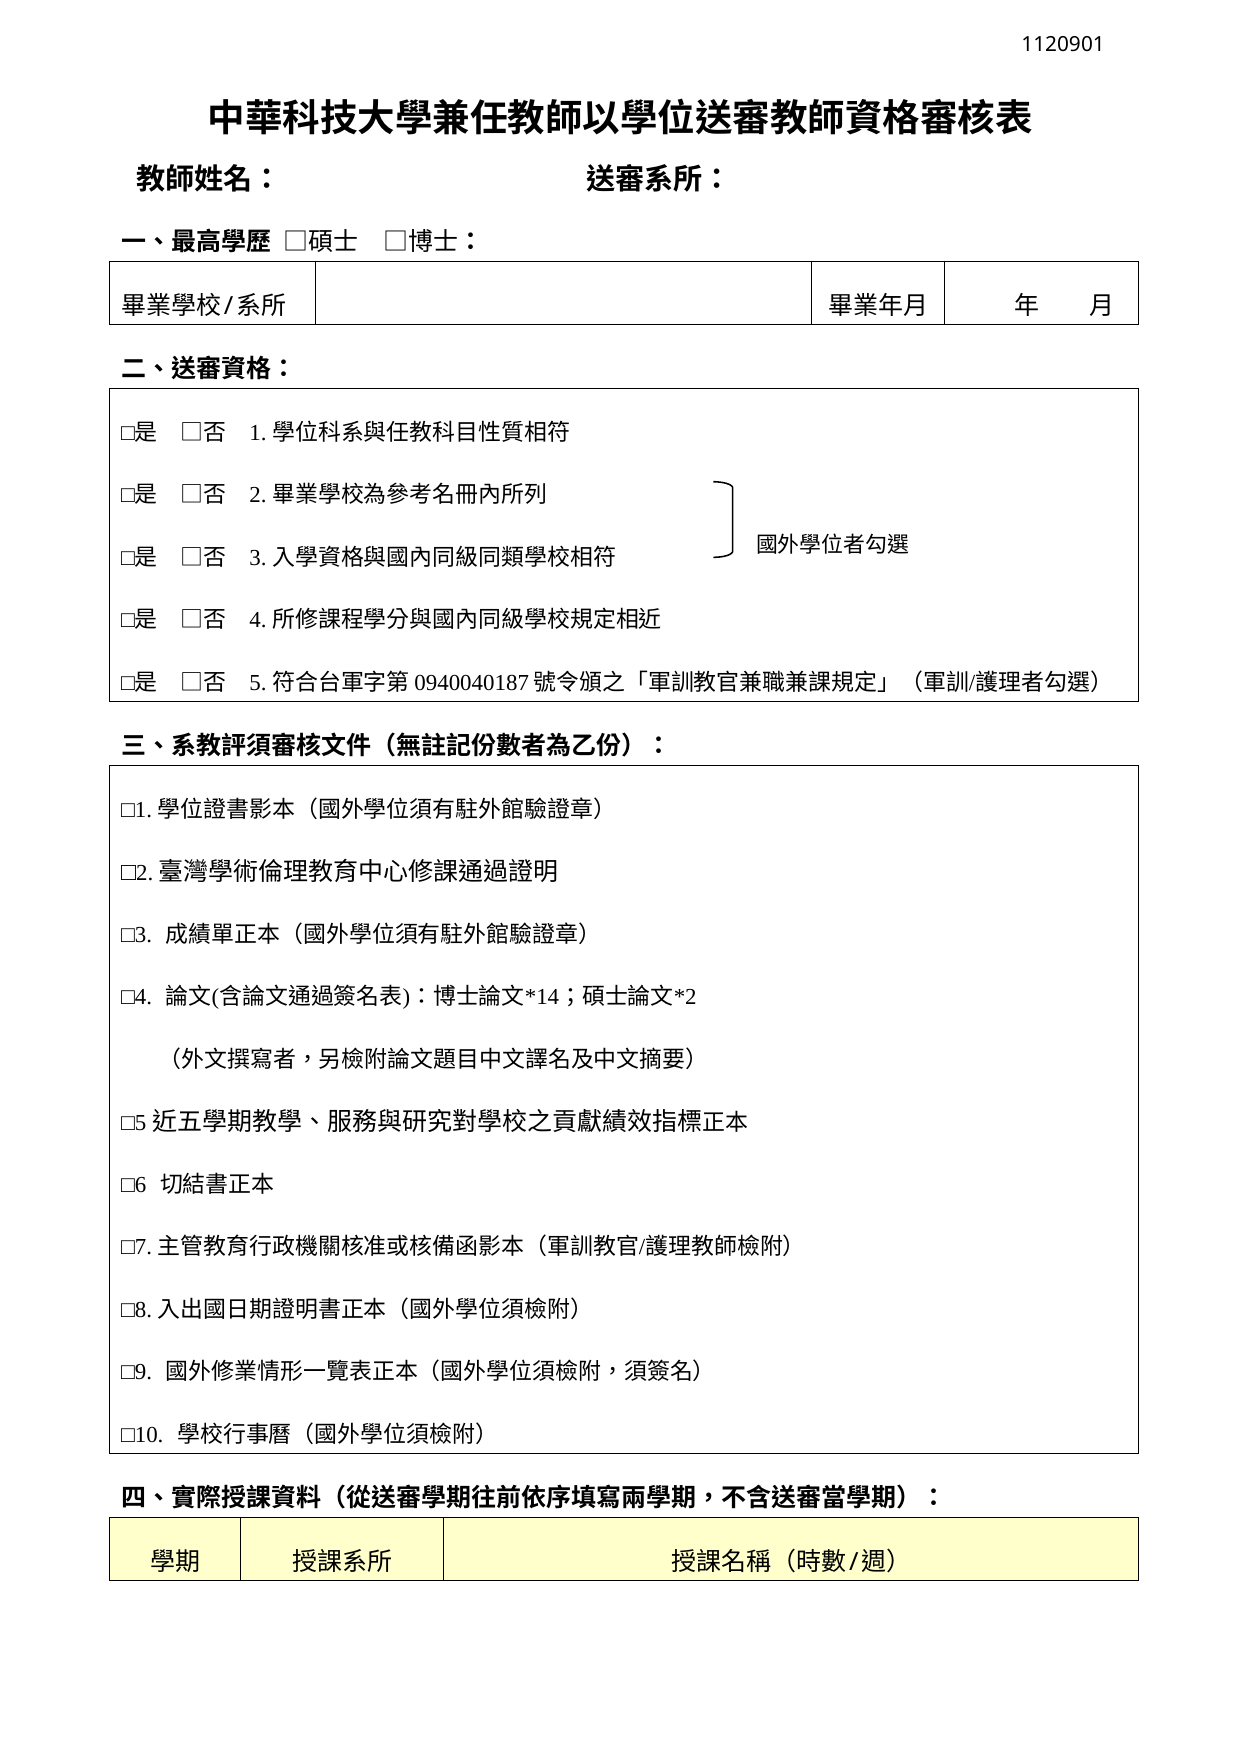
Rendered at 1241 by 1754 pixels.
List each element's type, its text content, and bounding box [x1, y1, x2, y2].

table_cell [316, 262, 811, 324]
table_cell 畢業學校/系所 [110, 262, 315, 324]
table_cell □是 □否 1. 學位科系與任教科目性質相符 □是 □否 2. 畢業學校為參考名冊內所列 □是 □否 3. 入學資格與國內同級同類學校相符 □是 □否 4. 所修課程學分與國內同級學校規定相近 □是 □否 5. 符合台軍字第0940040187號令頒之「軍訓教官兼職兼課規定」（軍訓/護理者勾選） [110, 389, 1138, 701]
table_cell 二、送審資格： [110, 325, 1138, 388]
text 中華科技大學兼任教師以學位送審教師資格審核表 [136, 73, 1104, 136]
table_cell 年 月 [945, 262, 1138, 324]
table_cell 四、實際授課資料（從送審學期往前依序填寫兩學期，不含送審當學期）： [110, 1454, 1138, 1517]
table_cell 三、系教評須審核文件（無註記份數者為乙份）： [110, 702, 1138, 765]
table_cell 授課名稱（時數/週） [444, 1518, 1138, 1580]
table_cell 學期 [110, 1518, 240, 1580]
table_header 一、最高學歷 □碩士 □博士： [110, 198, 1138, 261]
table_cell □1. 學位證書影本（國外學位須有駐外館驗證章） □2. 臺灣學術倫理教育中心修課通過證明 □3. 成績單正本（國外學位須有駐外館驗證章） □4. 論文(含論文通過簽名表)：博士論文*14；碩士論文*2 （外文撰寫者，另檢附論文題目中文譯名及中文摘要） □5 近五學期教學、服務與研究對學校之貢獻績效指標正本 □6 切結書正本 □7. 主管教育行政機關核准或核備函影本（軍訓教官/護理教師檢附） □8. 入出國日期證明書正本（國外學位須檢附） □9. 國外修業情形一覽表正本（國外學位須檢附，須簽名） □10. 學校行事曆（國外學位須檢附） [110, 766, 1138, 1453]
text 教師姓名： 送審系所： [136, 136, 1104, 198]
table_cell 授課系所 [241, 1518, 443, 1580]
table_cell 畢業年月 [812, 262, 944, 324]
